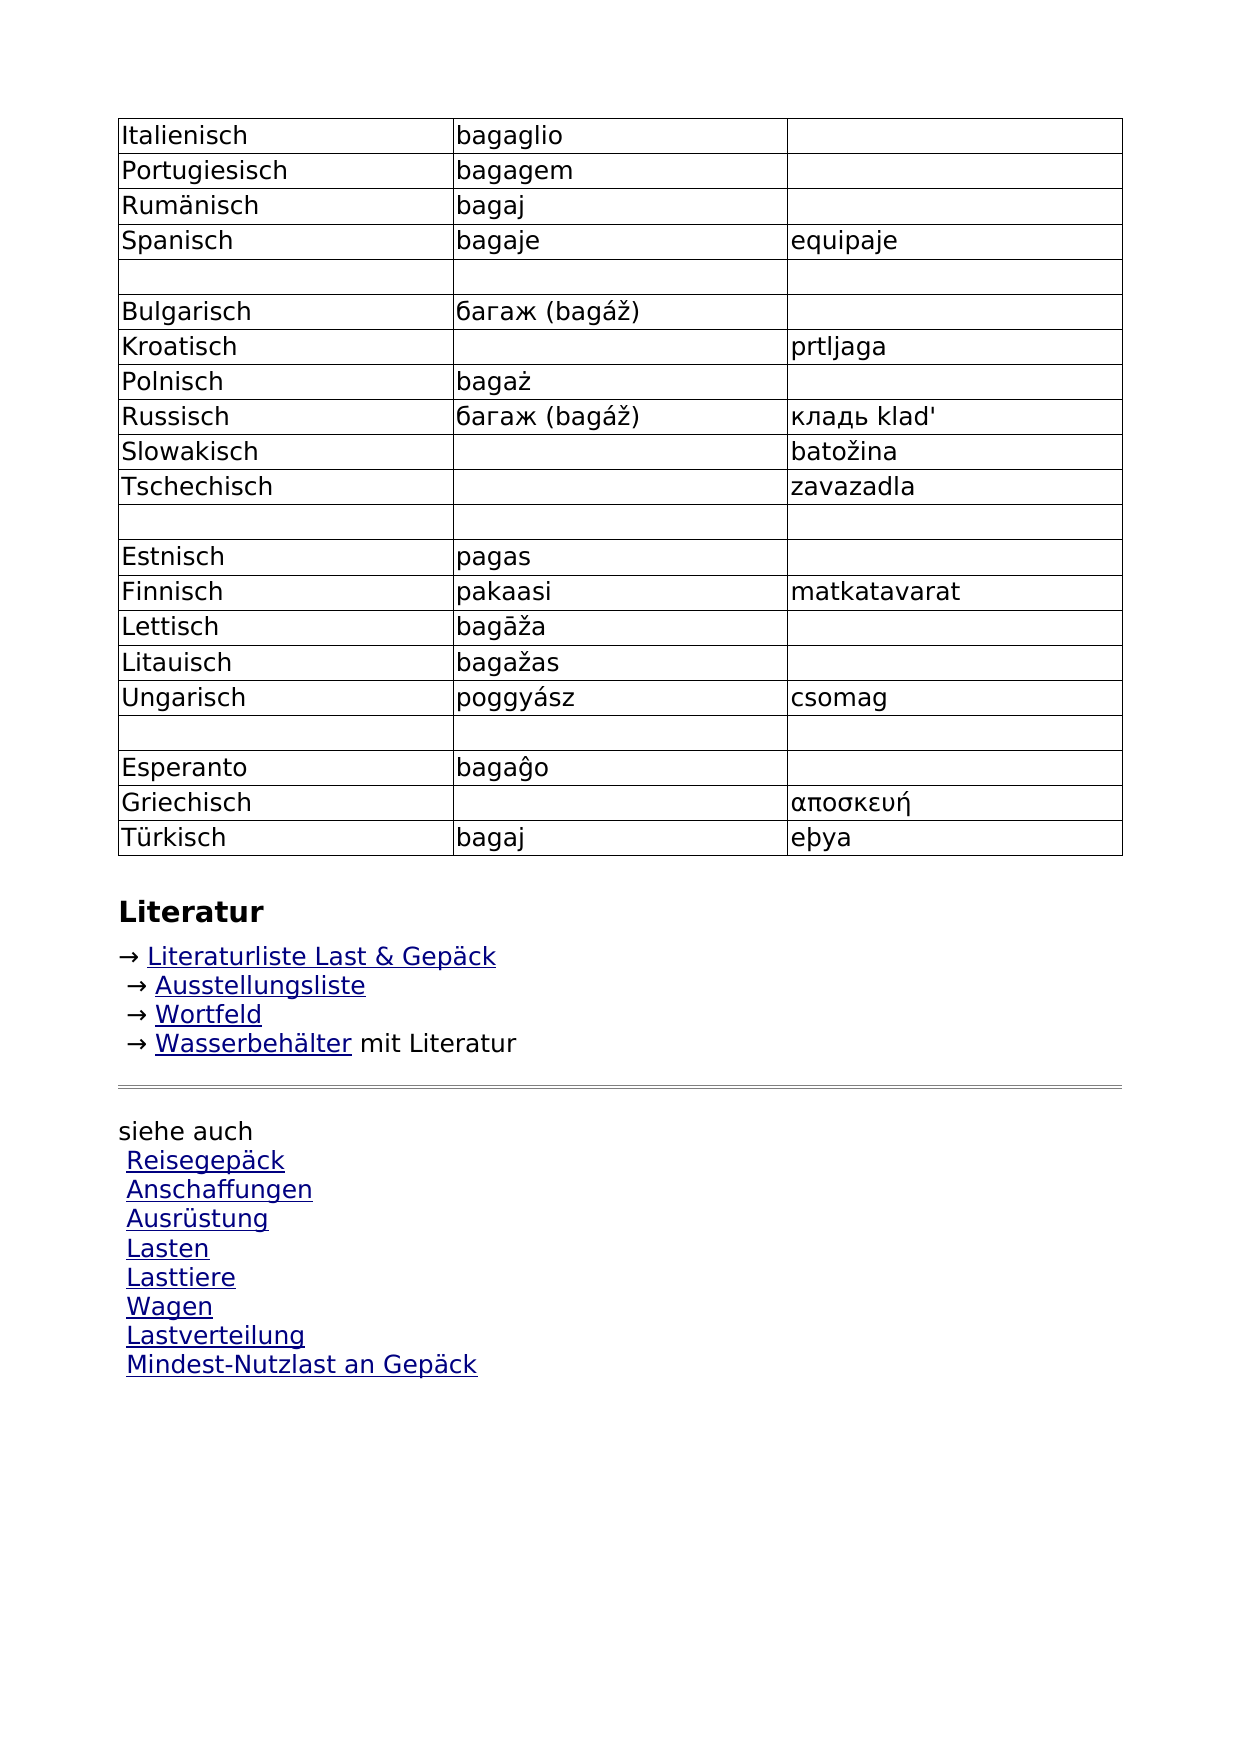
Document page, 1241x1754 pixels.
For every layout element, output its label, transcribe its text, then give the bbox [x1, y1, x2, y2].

table_cell bagaglio [454, 119, 787, 153]
table_cell Tschechisch [119, 470, 453, 504]
table_cell [788, 119, 1122, 153]
table_cell [788, 365, 1122, 399]
table_cell bagaje [454, 225, 787, 258]
table_cell [788, 295, 1122, 329]
table_cell багаж (bagáž) [454, 295, 787, 329]
table_cell кладь klad' [788, 400, 1122, 434]
table_cell [119, 505, 453, 539]
table_cell [119, 716, 453, 750]
table_cell [788, 505, 1122, 539]
table_cell Polnisch [119, 365, 453, 399]
table_cell Ungarisch [119, 681, 453, 715]
text siehe auch Reisegepäck Anschaffungen Ausrüstung Lasten Lasttiere Wagen Lastverteilung Mindest-Nutzlast an Gepäck [118, 1117, 1122, 1409]
table_cell Lettisch [119, 611, 453, 645]
table_cell Griechisch [119, 786, 453, 820]
table_cell [788, 540, 1122, 574]
table_cell Kroatisch [119, 330, 453, 364]
table_cell poggyász [454, 681, 787, 715]
table_cell matkatavarat [788, 576, 1122, 609]
table_cell Litauisch [119, 646, 453, 680]
table_cell [119, 260, 453, 294]
table_cell [454, 330, 787, 364]
subtitle Literatur [118, 895, 1122, 929]
table_cell bagaj [454, 189, 787, 223]
table_cell pagas [454, 540, 787, 574]
table_cell [788, 260, 1122, 294]
table_cell [788, 154, 1122, 188]
table_cell Slowakisch [119, 435, 453, 469]
table_cell [788, 646, 1122, 680]
text → Literaturliste Last & Gepäck → Ausstellungsliste → Wortfeld → Wasserbehälter mit Literatur [118, 942, 1122, 1058]
table_cell [454, 505, 787, 539]
table_cell Portugiesisch [119, 154, 453, 188]
table_cell bagažas [454, 646, 787, 680]
table_cell Finnisch [119, 576, 453, 609]
table_cell bagaż [454, 365, 787, 399]
table_cell [454, 786, 787, 820]
table_cell αποσκευή [788, 786, 1122, 820]
table_cell Türkisch [119, 821, 453, 855]
table_cell bagāža [454, 611, 787, 645]
table_cell csomag [788, 681, 1122, 715]
table_cell [454, 716, 787, 750]
table_cell equipaje [788, 225, 1122, 258]
table_cell batožina [788, 435, 1122, 469]
table_cell Rumänisch [119, 189, 453, 223]
table_cell [454, 435, 787, 469]
table_cell [454, 260, 787, 294]
table_cell Bulgarisch [119, 295, 453, 329]
table_cell zavazadla [788, 470, 1122, 504]
table_cell [788, 751, 1122, 785]
table_cell [454, 470, 787, 504]
table_cell bagaĝo [454, 751, 787, 785]
table_cell [788, 716, 1122, 750]
table_cell багаж (bagáž) [454, 400, 787, 434]
table_cell Estnisch [119, 540, 453, 574]
table_cell pakaasi [454, 576, 787, 609]
table_cell prtljaga [788, 330, 1122, 364]
table_cell Esperanto [119, 751, 453, 785]
table_cell bagaj [454, 821, 787, 855]
table_cell Italienisch [119, 119, 453, 153]
table_cell Russisch [119, 400, 453, 434]
table_cell bagagem [454, 154, 787, 188]
table_cell eþya [788, 821, 1122, 855]
table_cell Spanisch [119, 225, 453, 258]
table_cell [788, 611, 1122, 645]
table_cell [788, 189, 1122, 223]
